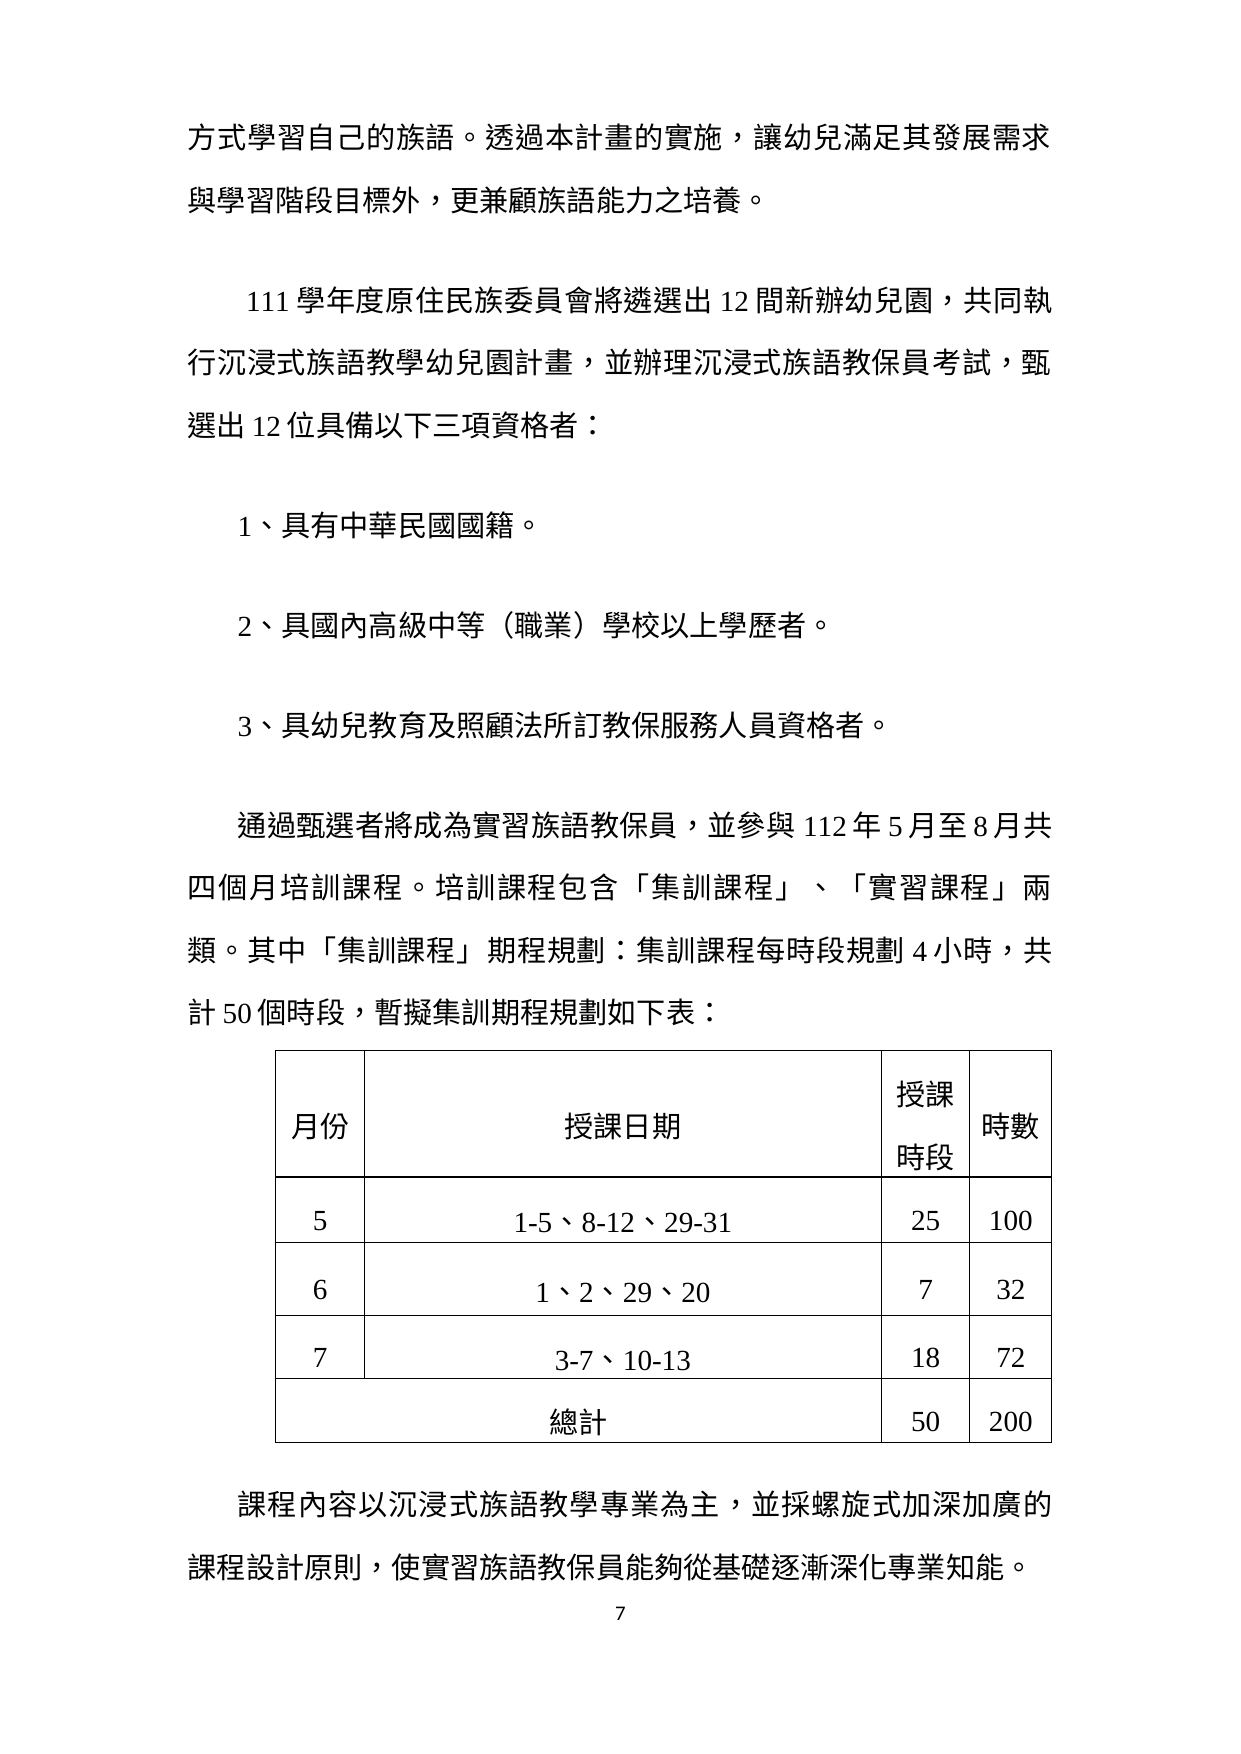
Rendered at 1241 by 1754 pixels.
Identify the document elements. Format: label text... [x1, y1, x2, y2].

table_header 時數 [970, 1051, 1051, 1176]
table_cell 7 [276, 1316, 364, 1378]
table_cell 200 [970, 1379, 1051, 1442]
table_cell 18 [882, 1316, 969, 1378]
text 通過甄選者將成為實習族語教保員，並參與112年5月至8月共四個月培訓課程。培訓課程包含「集訓課程」、「實習課程」兩類。其中「集訓課程」期程規劃：集訓課程每時段規劃4小時，共計50個時段，暫擬集訓期程規劃如下表： [187, 782, 1053, 1032]
table_cell 25 [882, 1178, 969, 1242]
text 方式學習自己的族語。透過本計畫的實施，讓幼兒滿足其發展需求與學習階段目標外，更兼顧族語能力之培養。 [187, 94, 1053, 219]
list 具有中華民國國籍。 [237, 482, 1053, 544]
table_cell 7 [882, 1243, 969, 1314]
table_cell 1、2、29、20 [365, 1243, 881, 1314]
text 111學年度原住民族委員會將遴選出12間新辦幼兒園，共同執行沉浸式族語教學幼兒園計畫，並辦理沉浸式族語教保員考試，甄選出12位具備以下三項資格者： [187, 257, 1053, 444]
table_cell 72 [970, 1316, 1051, 1378]
table_header 月份 [276, 1051, 364, 1176]
table_cell 總計 [276, 1379, 881, 1442]
table_header 授課日期 [365, 1051, 881, 1176]
table_cell 1-5、8-12、29-31 [365, 1178, 881, 1242]
table_cell 100 [970, 1178, 1051, 1242]
table_cell 6 [276, 1243, 364, 1314]
list 具幼兒教育及照顧法所訂教保服務人員資格者。 [237, 682, 1053, 744]
table_header 授課時段 [882, 1051, 969, 1176]
text 課程內容以沉浸式族語教學專業為主，並採螺旋式加深加廣的課程設計原則，使實習族語教保員能夠從基礎逐漸深化專業知能。 [187, 1461, 1053, 1586]
table_cell 5 [276, 1178, 364, 1242]
table_cell 3-7、10-13 [365, 1316, 881, 1378]
list 具國內高級中等（職業）學校以上學歷者。 [237, 582, 1053, 644]
table_cell 32 [970, 1243, 1051, 1314]
table_cell 50 [882, 1379, 969, 1442]
